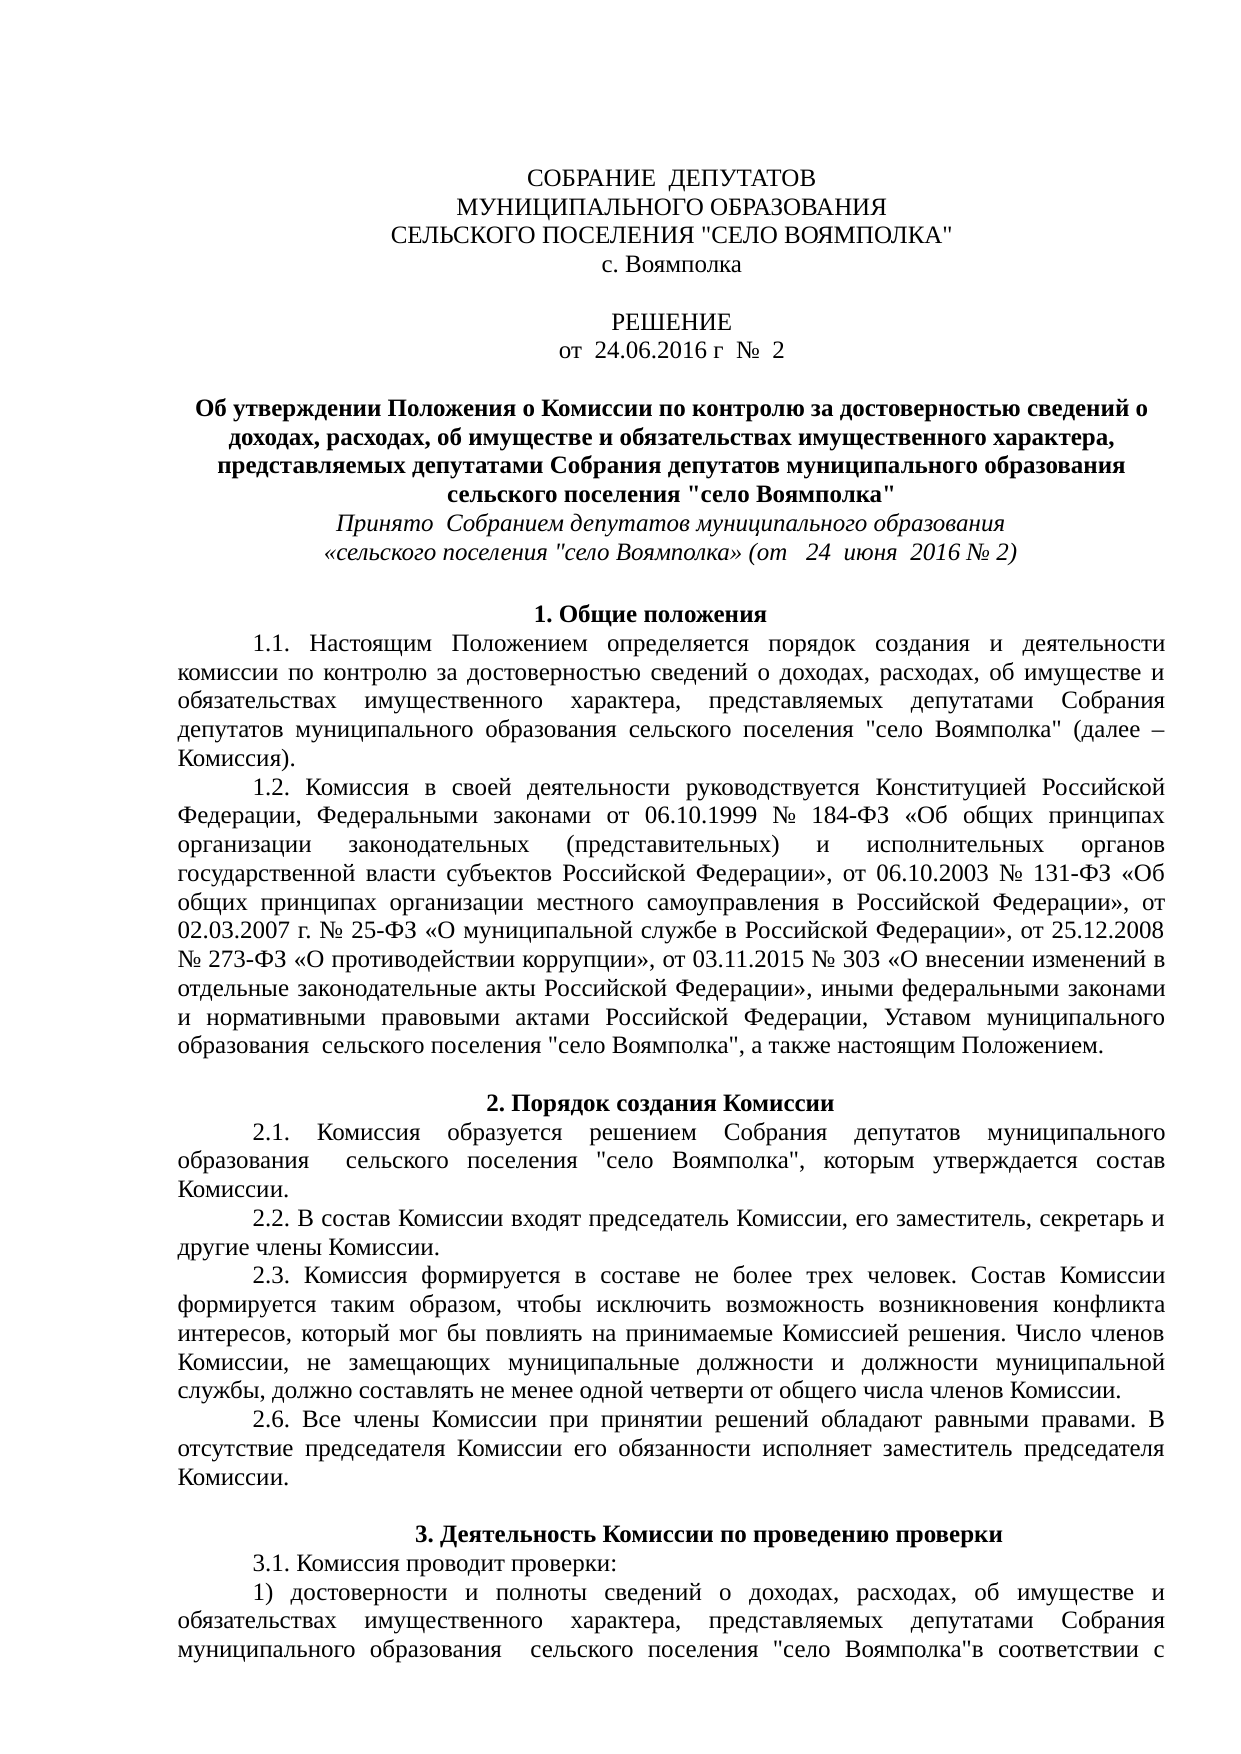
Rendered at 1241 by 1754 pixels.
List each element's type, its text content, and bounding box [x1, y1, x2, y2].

text Об утверждении Положения о Комиссии по контролю за достоверностью сведений о доходах, расходах, об имуществе и обязательствах имущественного характера, представляемых депутатами Собрания депутатов муниципального образования сельского поселения "село Воямполка" [177, 393, 1166, 508]
text 1. Общие положения [177, 599, 1166, 628]
text Принято Собранием депутатов муниципального образования [177, 508, 1166, 537]
text 2.6. Все члены Комиссии при принятии решений обладают равными правами. В отсутствие председателя Комиссии его обязанности исполняет заместитель председателя Комиссии. [177, 1404, 1166, 1490]
text 2.2. В состав Комиссии входят председатель Комиссии, его заместитель, секретарь и другие члены Комиссии. [177, 1203, 1166, 1260]
text 1.2. Комиссия в своей деятельности руководствуется Конституцией Российской Федерации, Федеральными законами от 06.10.1999 № 184-ФЗ «Об общих принципах организации законодательных (представительных) и исполнительных органов государственной власти субъектов Российской Федерации», от 06.10.2003 № 131-ФЗ «Об общих принципах организации местного самоуправления в Российской Федерации», от 02.03.2007 г. № 25-ФЗ «О муниципальной службе в Российской Федерации», от 25.12.2008 № 273-ФЗ «О противодействии коррупции», от 03.11.2015 № 303 «О внесении изменений в отдельные законодательные акты Российской Федерации», иными федеральными законами и нормативными правовыми актами Российской Федерации, Уставом муниципального образования сельского поселения "село Воямполка", а также настоящим Положением. [177, 772, 1166, 1059]
text 1.1. Настоящим Положением определяется порядок создания и деятельности комиссии по контролю за достоверностью сведений о доходах, расходах, об имуществе и обязательствах имущественного характера, представляемых депутатами Собрания депутатов муниципального образования сельского поселения "село Воямполка" (далее – Комиссия). [177, 628, 1166, 772]
text с. Воямполка [177, 249, 1166, 278]
text «сельского поселения "село Воямполка» (от 24 июня 2016 № 2) [177, 537, 1166, 566]
text 2. Порядок создания Комиссии [323, 1088, 1166, 1117]
text 2.1. Комиссия образуется решением Собрания депутатов муниципального образования сельского поселения "село Воямполка", которым утверждается состав Комиссии. [177, 1117, 1166, 1203]
text РЕШЕНИЕ [177, 307, 1166, 336]
text 2.3. Комиссия формируется в составе не более трех человек. Состав Комиссии формируется таким образом, чтобы исключить возможность возникновения конфликта интересов, который мог бы повлиять на принимаемые Комиссией решения. Число членов Комиссии, не замещающих муниципальные должности и должности муниципальной службы, должно составлять не менее одной четверти от общего числа членов Комиссии. [177, 1260, 1166, 1404]
text СОБРАНИЕ ДЕПУТАТОВ [177, 163, 1166, 192]
text от 24.06.2016 г № 2 [177, 336, 1166, 364]
text 1) достоверности и полноты сведений о доходах, расходах, об имуществе и обязательствах имущественного характера, представляемых депутатами Собрания муниципального образования сельского поселения "село Воямполка"в соответствии с [177, 1577, 1166, 1663]
text 3.1. Комиссия проводит проверки: [177, 1548, 1166, 1577]
text МУНИЦИПАЛЬНОГО ОБРАЗОВАНИЯ [177, 192, 1166, 221]
text СЕЛЬСКОГО ПОСЕЛЕНИЯ "СЕЛО ВОЯМПОЛКА" [177, 221, 1166, 249]
text 3. Деятельность Комиссии по проведению проверки [177, 1519, 1166, 1548]
